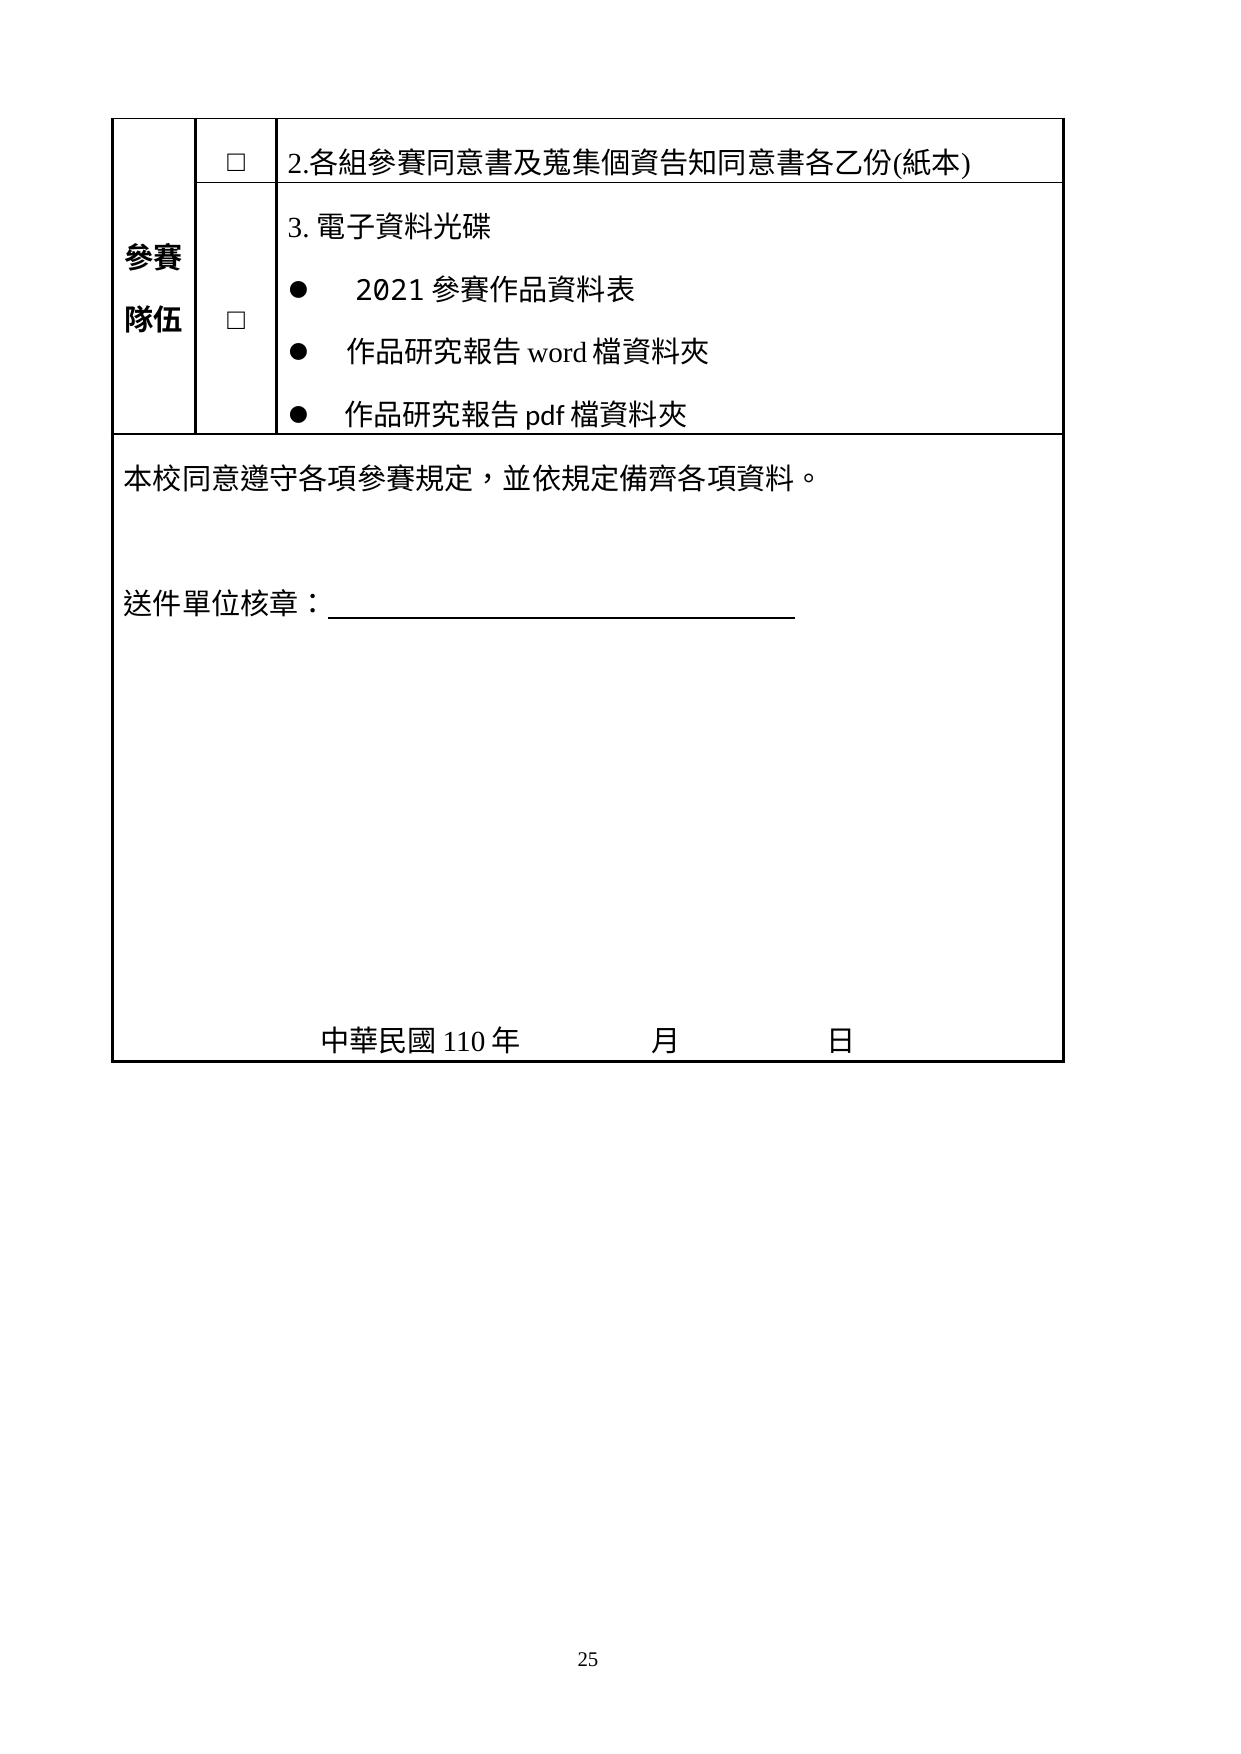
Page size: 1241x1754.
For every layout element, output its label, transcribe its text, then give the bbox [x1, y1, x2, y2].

table_cell 2.各組參賽同意書及蒐集個資告知同意書各乙份(紙本) [278, 119, 1062, 182]
table_cell 本校同意遵守各項參賽規定，並依規定備齊各項資料。 送件單位核章： 中華民國110年 月 日 [114, 435, 1062, 1060]
table_cell □ [197, 119, 275, 182]
table_cell 3. 電子資料光碟 2021參賽作品資料表 作品研究報告word檔資料夾 作品研究報告pdf檔資料夾 [278, 183, 1062, 433]
table_cell □ [197, 183, 275, 433]
table_cell 參賽隊伍 [114, 119, 194, 433]
